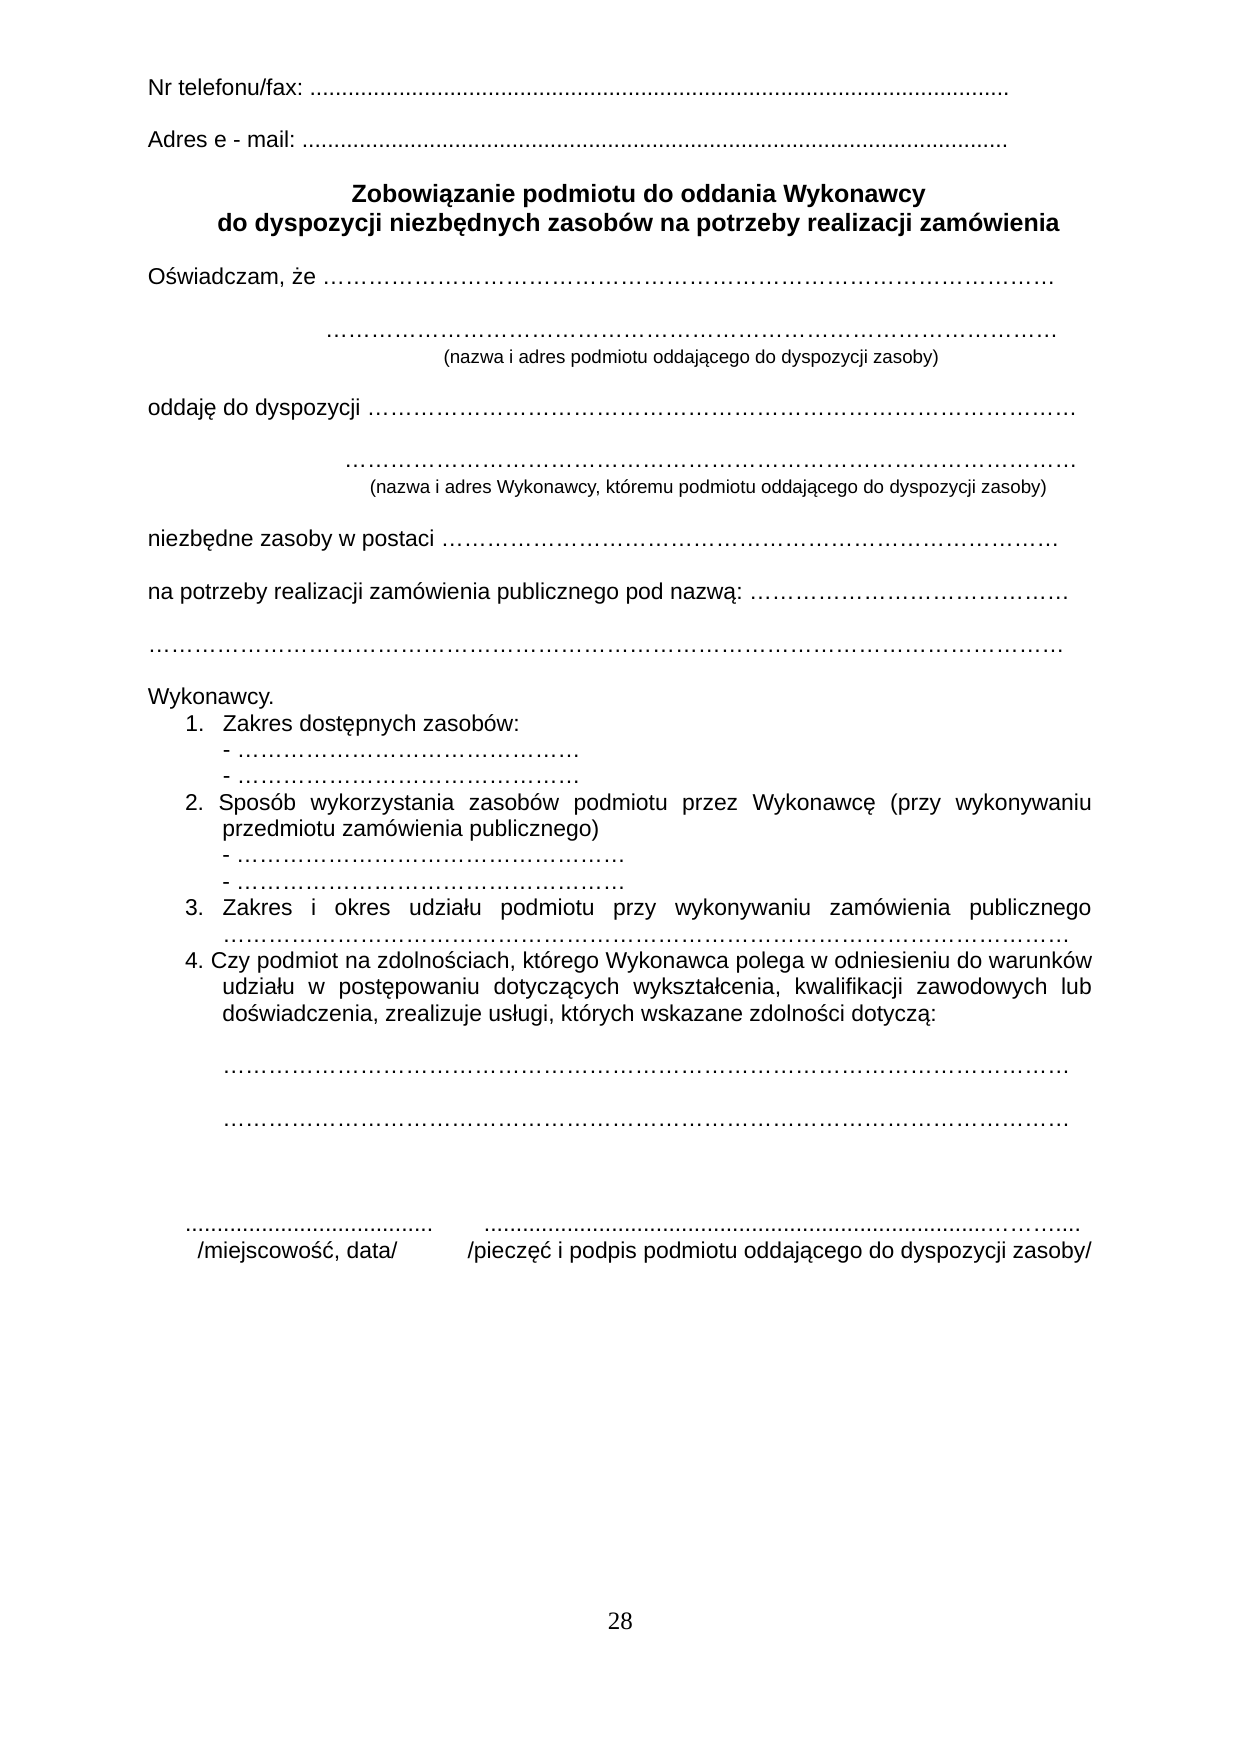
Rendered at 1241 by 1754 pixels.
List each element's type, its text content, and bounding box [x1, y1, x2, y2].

text (nazwa i adres podmiotu oddającego do dyspozycji zasoby) [185, 342, 1092, 368]
text - …………………………………………… [185, 868, 1092, 894]
text do dyspozycji niezbędnych zasobów na potrzeby realizacji zamówienia [185, 208, 1092, 237]
text ....................................... ...............................................................................……….... [185, 1210, 1092, 1237]
text ………………………………………………………………………………………………… [185, 1105, 1092, 1131]
text …………………………………………………………………………………… [148, 316, 1092, 342]
text - ……………………………………… [223, 762, 1092, 789]
text Wykonawcy. [148, 683, 1092, 710]
text - ……………………………………… [223, 736, 1092, 762]
text Oświadczam, że …………………………………………………………………………………… [148, 263, 1092, 289]
text - …………………………………………… [185, 841, 1092, 868]
text niezbędne zasoby w postaci ……………………………………………………………………… [148, 525, 1092, 552]
text /miejscowość, data/ /pieczęć i podpis podmiotu oddającego do dyspozycji zasoby/ [185, 1237, 1092, 1263]
text 2. Sposób wykorzystania zasobów podmiotu przez Wykonawcę (przy wykonywaniu przedmiotu zamówienia publicznego) [185, 789, 1092, 841]
text Zobowiązanie podmiotu do oddania Wykonawcy [185, 179, 1092, 208]
text 3. Zakres i okres udziału podmiotu przy wykonywaniu zamówienia publicznego ………………………………………………………………………………………………… [185, 894, 1092, 947]
text 4. Czy podmiot na zdolnościach, którego Wykonawca polega w odniesieniu do warunków udziału w postępowaniu dotyczących wykształcenia, kwalifikacji zawodowych lub doświadczenia, zrealizuje usługi, których wskazane zdolności dotyczą: [185, 947, 1092, 1026]
text (nazwa i adres Wykonawcy, któremu podmiotu oddającego do dyspozycji zasoby) [185, 472, 1092, 499]
text Adres e - mail: ............................................................................................................... [148, 126, 1092, 153]
text …………………………………………………………………………………… [148, 446, 1092, 472]
text ………………………………………………………………………………………………… [185, 1052, 1092, 1079]
text ………………………………………………………………………………………………………… [148, 631, 1092, 657]
list Zakres dostępnych zasobów: [185, 710, 1092, 736]
text na potrzeby realizacji zamówienia publicznego pod nazwą: …………………………………… [148, 578, 1092, 604]
text oddaję do dyspozycji ………………………………………………………………………………… [148, 393, 1092, 420]
text Nr telefonu/fax: .............................................................................................................. [148, 74, 1092, 100]
